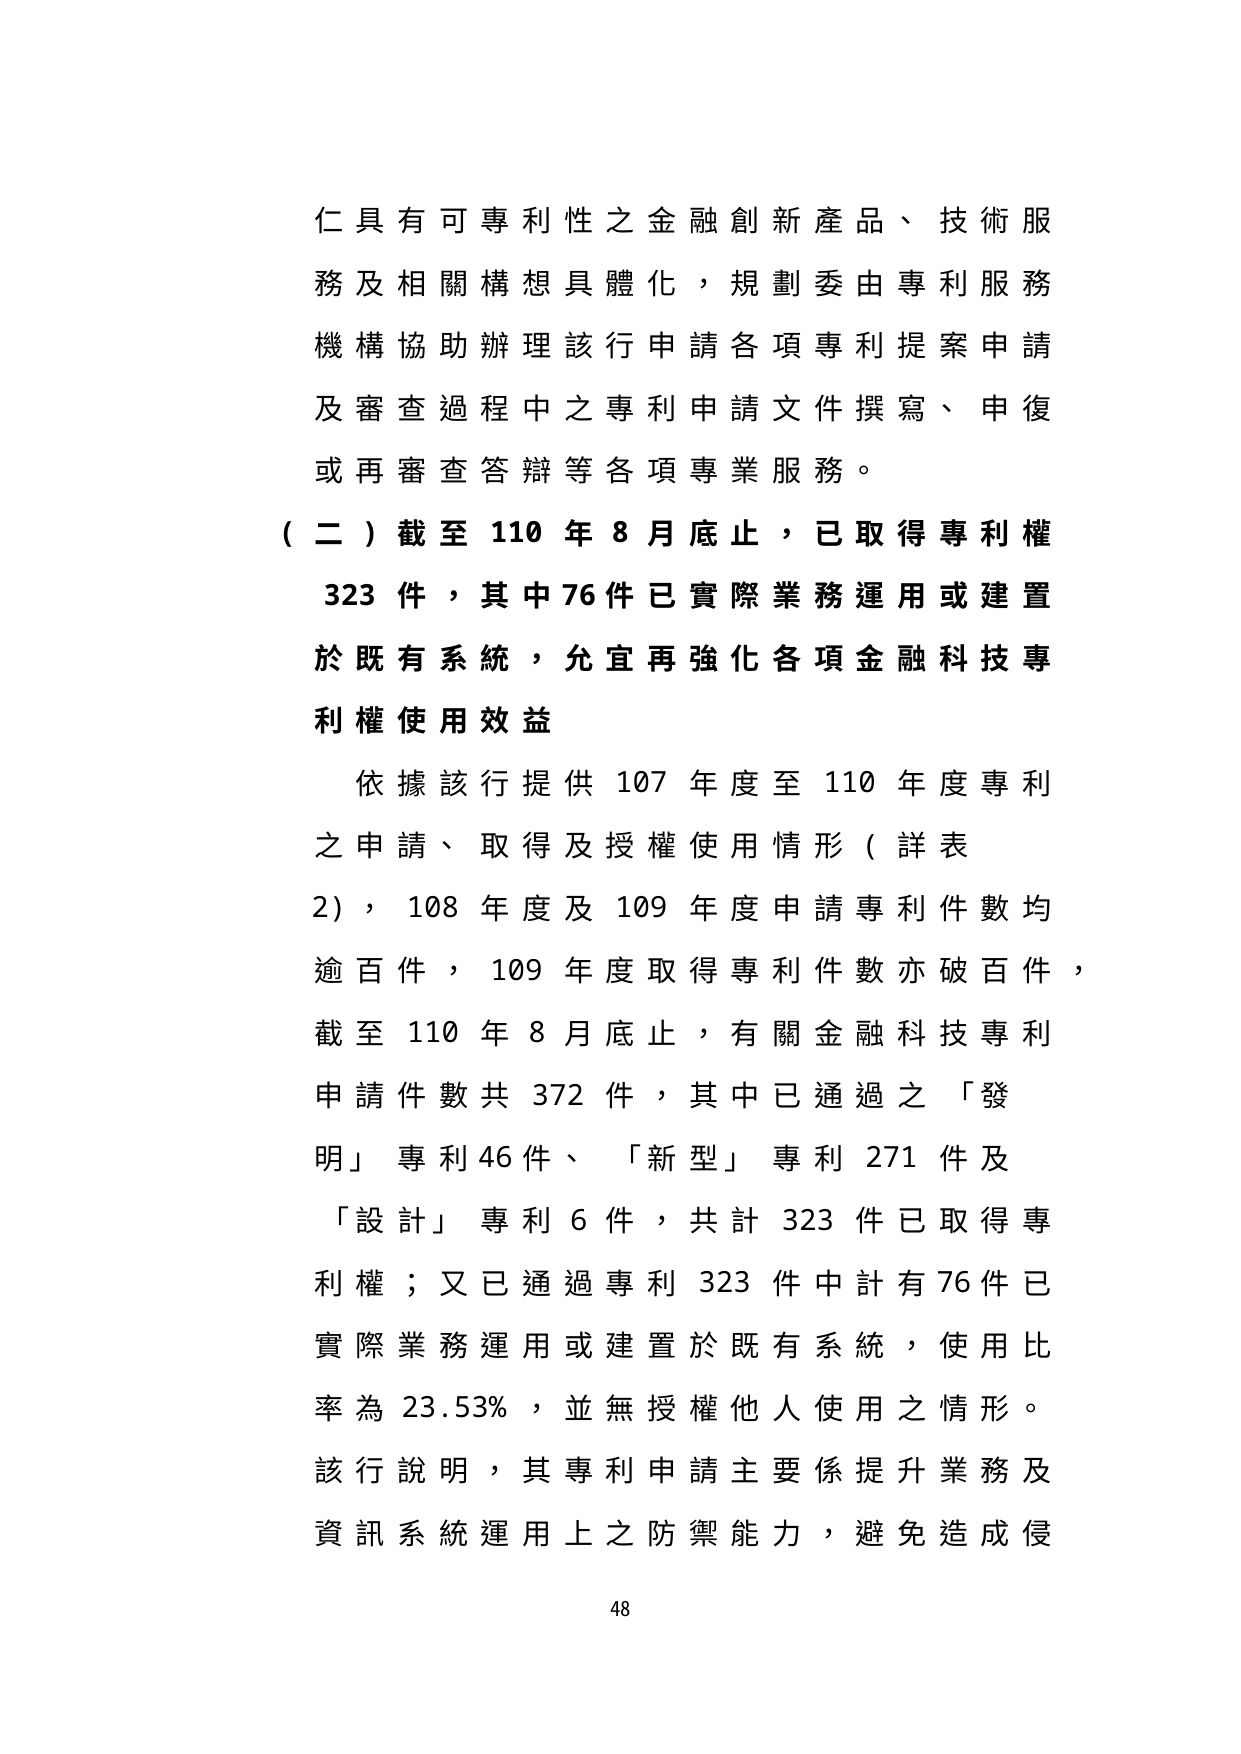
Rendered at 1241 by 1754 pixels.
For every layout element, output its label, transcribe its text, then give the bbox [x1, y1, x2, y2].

text (二)截至110年8月底止，已取得專利權323件，其中76件已實際業務運用或建置於既有系統，允宜再強化各項金融科技專利權使用效益 [242, 490, 1058, 740]
text 依據該行提供107年度至110年度專利之申請、取得及授權使用情形(詳表2)，108年度及109年度申請專利件數均逾百件，109年度取得專利件數亦破百件，截至110年8月底止，有關金融科技專利申請件數共372件，其中已通過之「發明」專利46件、「新型」專利271件及「設計」專利6件，共計323件已取得專利權；又已通過專利323件中計有76件已實際業務運用或建置於既有系統，使用比率為23.53%，並無授權他人使用之情形。該行說明，其專利申請主要係提升業務及資訊系統運用上之防禦能力，避免造成侵犯他人專利權之情形。惟為積極發揮專利權之使用效益，允宜再強化各項金融科技專利權之實際使用比率及範疇。 [271, 740, 1058, 1552]
text 據該行說明，為因應金融科技發展及賡續研發創新，提出網路銀行、金融服務、貴金屬交易及教育訓練管理等系統之金融科技專利申請，並取得專利權，且持續鼓勵同仁創新研發，累積金融科技專利權量能；另為推動金融商品、服務方式及商業模式等創新，於107年成立創新實驗室(Inno Lab)，以整合跨部處創新動能，提升創新實力。又參據該行107年度至111年度研究發展費用之預、決算情形(詳表1)，預算編列數由107年度1,094萬元，增編至110年度1,715萬3千元，擴編主要係支應該行創新量能所需；而各年度執行率除108年度為119.08%，107年度及109年度各為74.69%與76.52%，未及8成，據該行說明，係撙節支出，會議相關用品支出減少所致。111年度該行研究發展費用再增編至2,099萬元，增幅22.37%，其中諮詢服務費599萬1千元，較110年度之318萬2千元增加280萬9千元(增幅88.28%)，據該行說明，係為引導及挖掘同仁具有可專利性之金融創新產品、技術服務及相關構想具體化，規劃委由專利服務機構協助辦理該行申請各項專利提案申請及審查過程中之專利申請文件撰寫、申復或再審查答辯等各項專業服務。 [271, 177, 1058, 490]
